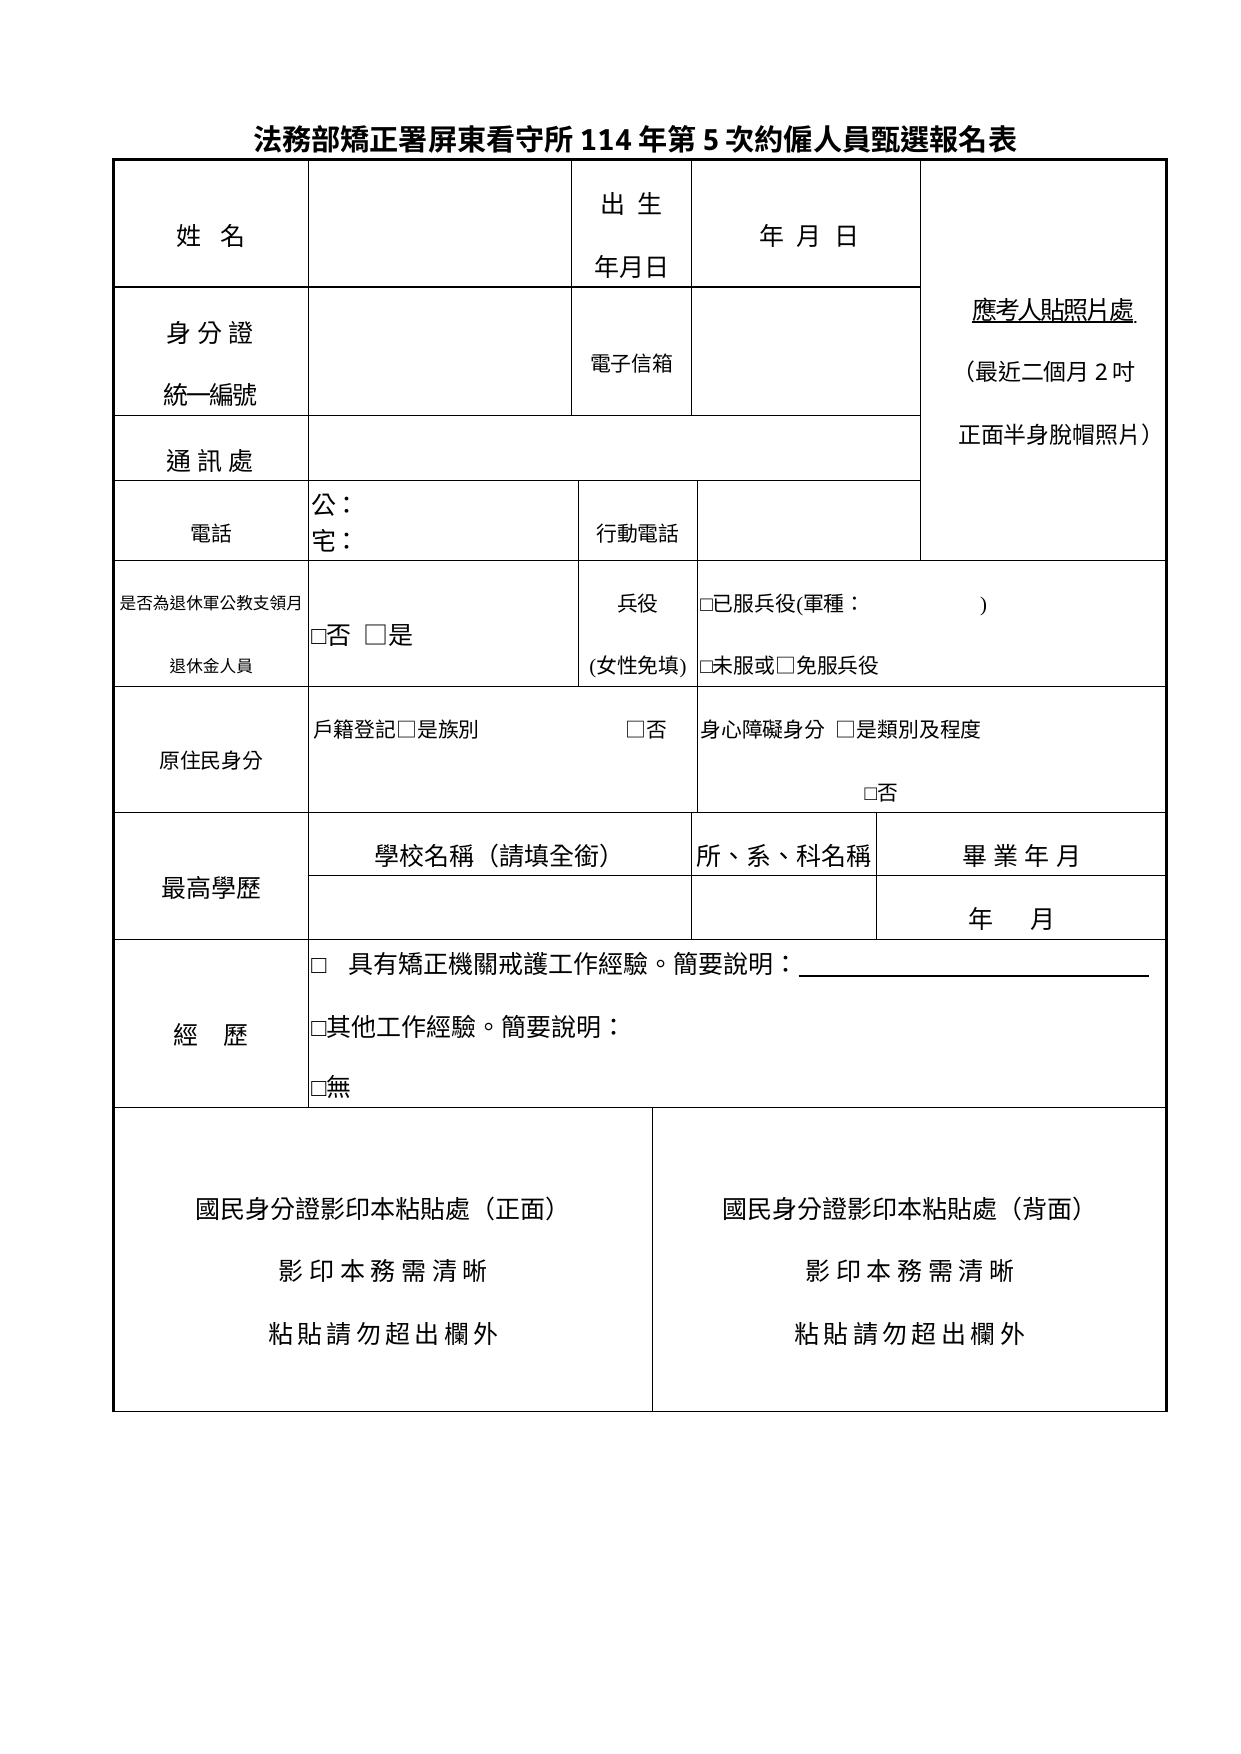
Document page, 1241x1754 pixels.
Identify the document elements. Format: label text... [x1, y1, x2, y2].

table_cell 通 訊 處 [115, 416, 308, 480]
table_header 出 生 年月日 [572, 161, 691, 286]
table_cell 經 歷 [115, 940, 308, 1107]
table_cell [692, 876, 876, 939]
table_cell 身 分 證 統一編號 [115, 288, 308, 414]
table_cell 最高學歷 [115, 813, 308, 939]
table_header 應考人貼照片處 （最近二個月2吋 正面半身脫帽照片） [921, 161, 1165, 560]
text 法務部矯正署屏東看守所114年第5次約僱人員甄選報名表 [118, 96, 1152, 158]
table_cell [692, 288, 920, 414]
table_cell 學校名稱（請填全銜） [309, 813, 691, 875]
table_cell [309, 288, 571, 414]
table_cell [698, 481, 920, 560]
table_header [309, 161, 571, 286]
table_cell [309, 876, 691, 939]
table_cell 國民身分證影印本粘貼處（正面） 影 印 本 務 需 清 晰 粘貼請勿超出欄外 [115, 1108, 652, 1411]
table_cell 是否為退休軍公教支領月退休金人員 [115, 561, 308, 686]
table_cell 身心障礙身分 □是類別及程度 □否 [698, 687, 1165, 812]
table_cell 電話 [115, 481, 308, 560]
table_cell 原住民身分 [115, 687, 308, 812]
table_cell 公： 宅： [309, 481, 578, 560]
table_cell 行動電話 [579, 481, 697, 560]
table_cell 畢 業 年 月 [877, 813, 1165, 875]
table_header 姓 名 [115, 161, 308, 286]
table_cell 年 月 [877, 876, 1165, 939]
table_cell □已服兵役(軍種： ) □未服或□免服兵役 [698, 561, 1165, 686]
table_cell 兵役 (女性免填) [579, 561, 697, 686]
table_cell 具有矯正機關戒護工作經驗。簡要說明： □其他工作經驗。簡要說明： □無 [309, 940, 1165, 1107]
table_cell 電子信箱 [572, 288, 691, 414]
table_cell □否 □是 [309, 561, 578, 686]
table_header 年 月 日 [692, 161, 920, 286]
table_cell 戶籍登記□是族別 □否 [309, 687, 697, 812]
table_cell 國民身分證影印本粘貼處（背面） 影 印 本 務 需 清 晰 粘貼請勿超出欄外 [653, 1108, 1165, 1411]
table_cell 所、系、科名稱 [692, 813, 876, 875]
table_cell [309, 416, 920, 480]
